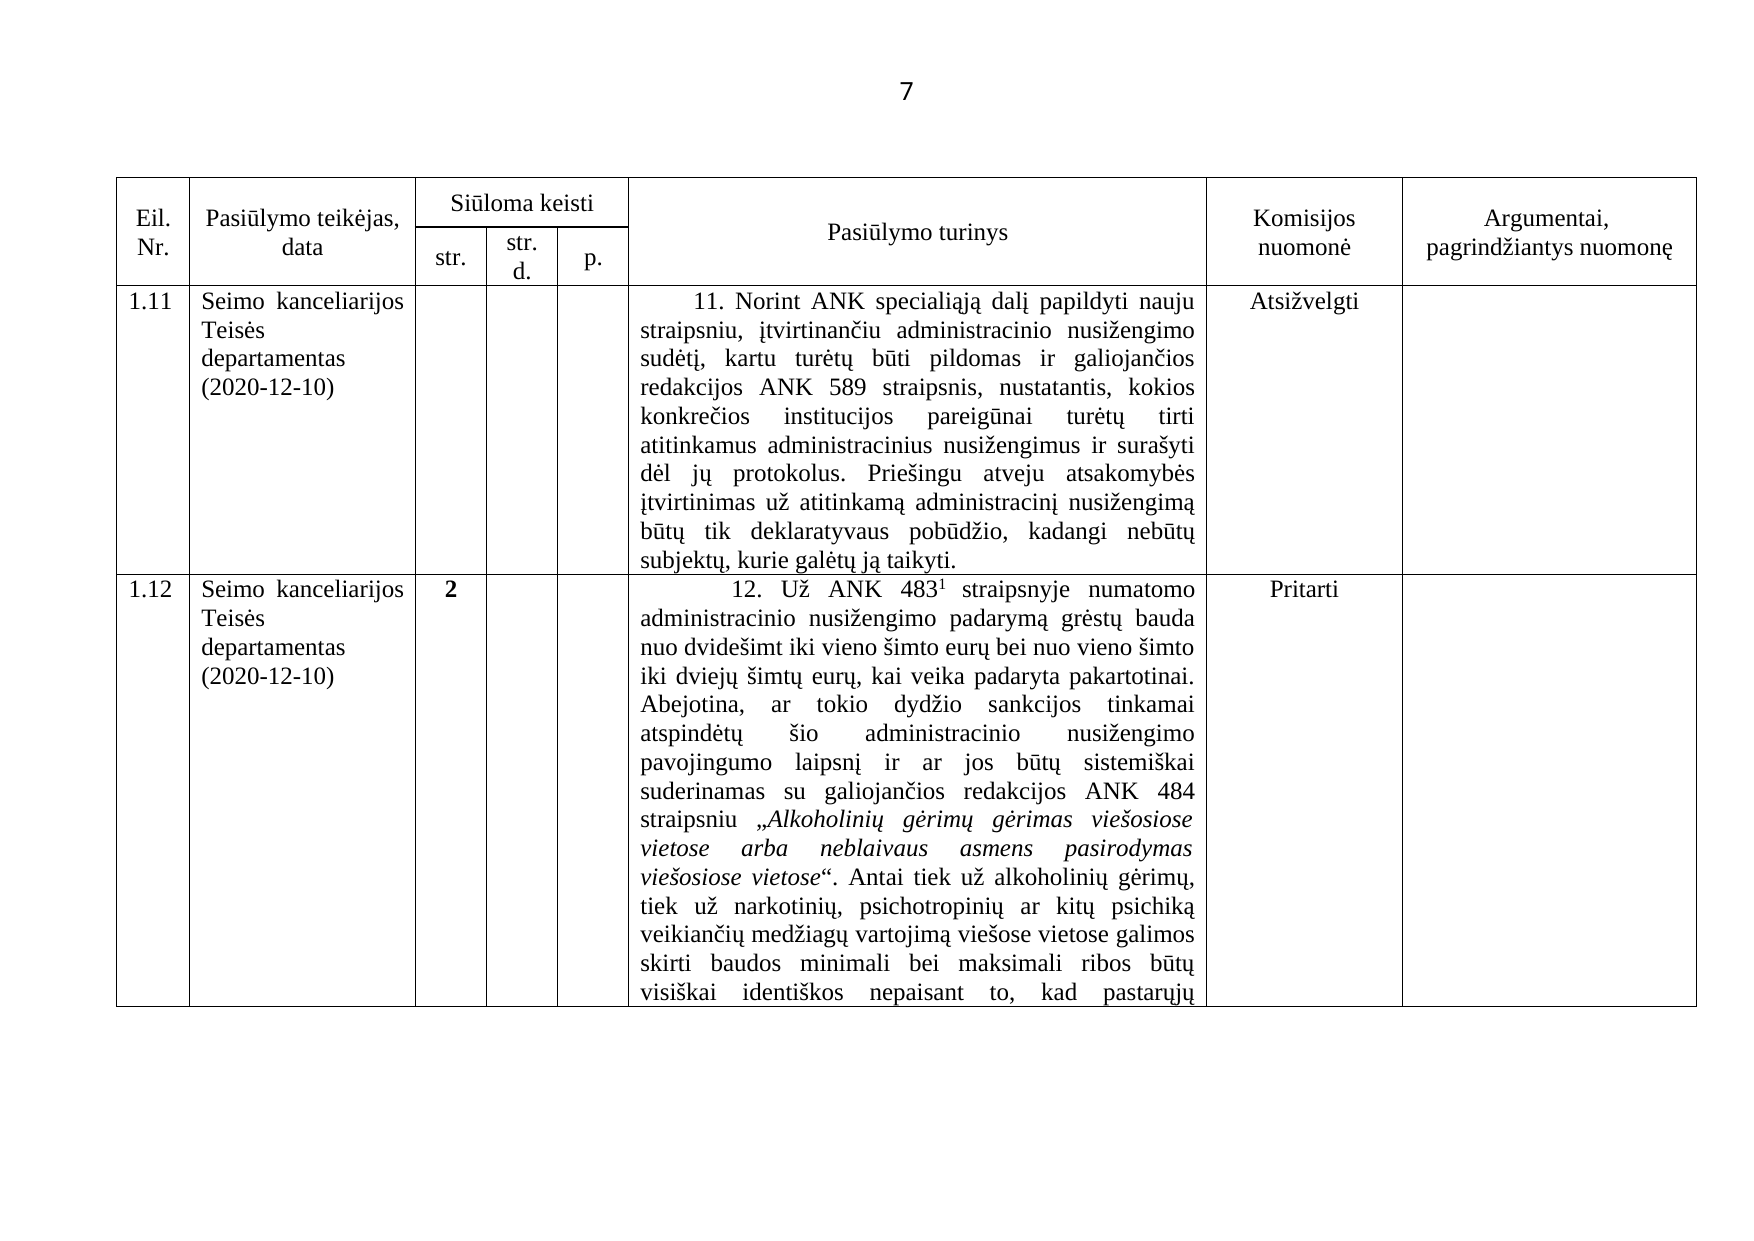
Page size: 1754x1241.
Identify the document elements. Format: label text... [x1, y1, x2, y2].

table_cell [1403, 575, 1696, 1006]
table_header Argumentai, pagrindžiantys nuomonę [1403, 178, 1696, 285]
table_header Komisijos nuomonė [1207, 178, 1402, 285]
table_cell [487, 575, 557, 1006]
table_header Pasiūlymo teikėjas, data [190, 178, 415, 285]
table_header Siūloma keisti [416, 178, 628, 226]
table_cell str. [416, 228, 486, 285]
table_cell 11. Norint ANK specialiąją dalį papildyti nauju straipsniu, įtvirtinančiu administracinio nusižengimo sudėtį, kartu turėtų būti pildomas ir galiojančios redakcijos ANK 589 straipsnis, nustatantis, kokios konkrečios institucijos pareigūnai turėtų tirti atitinkamus administracinius nusižengimus ir surašyti dėl jų protokolus. Priešingu atveju atsakomybės įtvirtinimas už atitinkamą administracinį nusižengimą būtų tik deklaratyvaus pobūdžio, kadangi nebūtų subjektų, kurie galėtų ją taikyti. [629, 286, 1206, 573]
table_cell Seimo kanceliarijos Teisės departamentas (2020-12-10) [190, 575, 415, 1006]
table_cell 1.12 [117, 575, 189, 1006]
table_cell [487, 286, 557, 573]
table_cell [416, 286, 486, 573]
table_cell 2 [416, 575, 486, 1006]
table_cell Atsižvelgti [1207, 286, 1402, 573]
table_cell 1.11 [117, 286, 189, 573]
table_cell [1403, 286, 1696, 573]
table_cell 12. Už ANK 4831 straipsnyje numatomo administracinio nusižengimo padarymą grėstų bauda nuo dvidešimt iki vieno šimto eurų bei nuo vieno šimto iki dviejų šimtų eurų, kai veika padaryta pakartotinai. Abejotina, ar tokio dydžio sankcijos tinkamai atspindėtų šio administracinio nusižengimo pavojingumo laipsnį ir ar jos būtų sistemiškai suderinamas su galiojančios redakcijos ANK 484 straipsniu „Alkoholinių gėrimų gėrimas viešosiose vietose arba neblaivaus asmens pasirodymas viešosiose vietose“. Antai tiek už alkoholinių gėrimų, tiek už narkotinių, psichotropinių ar kitų psichiką veikiančių medžiagų vartojimą viešose vietose galimos skirti baudos minimali bei maksimali ribos būtų visiškai identiškos nepaisant to, kad pastarųjų [629, 575, 1206, 1006]
table_cell [558, 575, 628, 1006]
table_cell p. [558, 228, 628, 285]
table_header Pasiūlymo turinys [629, 178, 1206, 285]
table_cell [558, 286, 628, 573]
table_cell str. d. [487, 228, 557, 285]
table_header Eil. Nr. [117, 178, 189, 285]
table_cell Seimo kanceliarijos Teisės departamentas (2020-12-10) [190, 286, 415, 573]
table_cell Pritarti [1207, 575, 1402, 1006]
